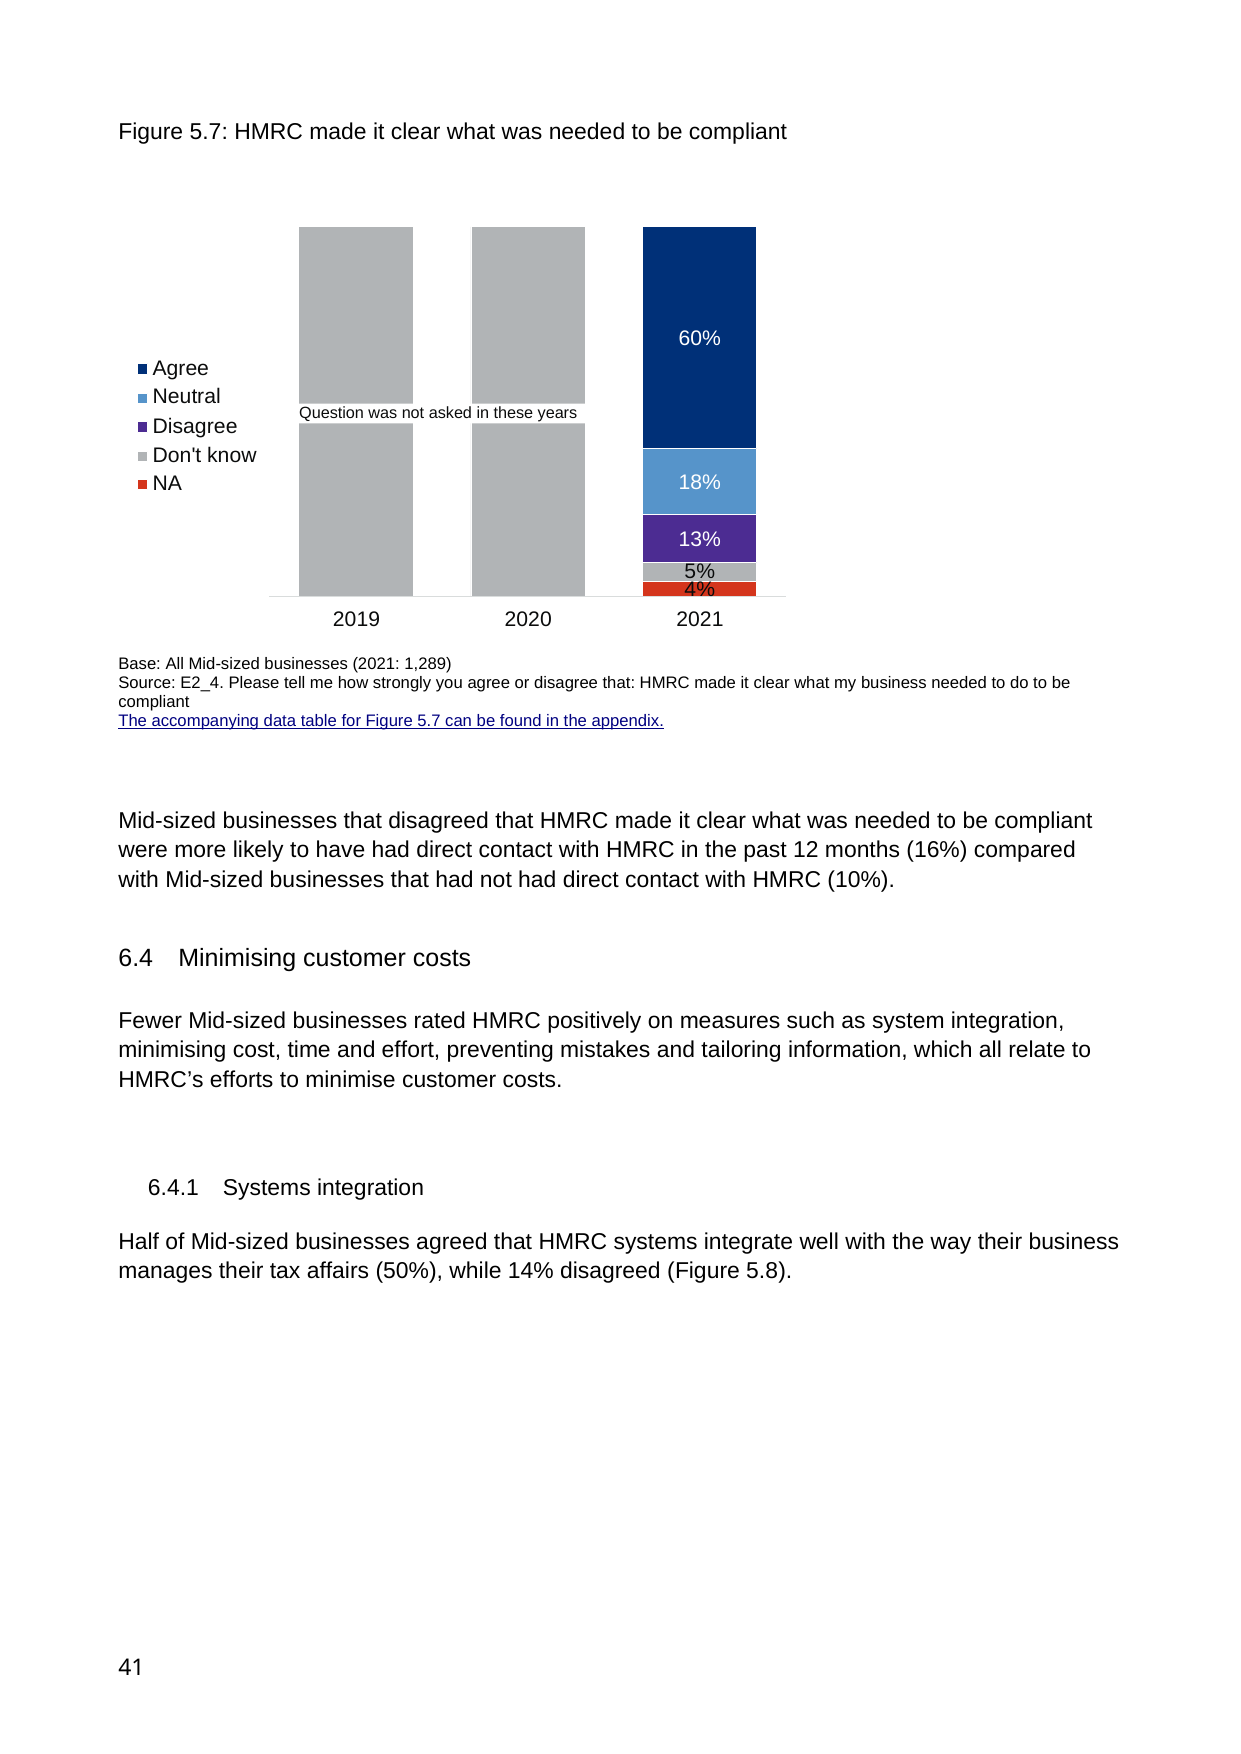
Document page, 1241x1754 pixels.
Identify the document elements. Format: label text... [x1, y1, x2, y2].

subtitle Figure 5.7: HMRC made it clear what was needed to be compliant [118, 118, 1122, 144]
subtitle Systems integration [148, 1172, 1122, 1201]
subtitle Minimising customer costs [118, 943, 1122, 972]
text Half of Mid-sized businesses agreed that HMRC systems integrate well with the way their business manages their tax affairs (50%), while 14% disagreed (Figure 5.8). [118, 1226, 1122, 1284]
text Mid-sized businesses that disagreed that HMRC made it clear what was needed to be compliant were more likely to have had direct contact with HMRC in the past 12 months (16%) compared with Mid-sized businesses that had not had direct contact with HMRC (10%). [118, 805, 1122, 893]
text Base: All Mid-sized businesses (2021: 1,289) Source: E2_4. Please tell me how strongly you agree or disagree that: HMRC made it clear what my business needed to do to be compliant The accompanying data table for Figure 5.7 can be found in the appendix. [118, 654, 1122, 730]
text Fewer Mid-sized businesses rated HMRC positively on measures such as system integration, minimising cost, time and effort, preventing mistakes and tailoring information, which all relate to HMRC’s efforts to minimise customer costs. [118, 1005, 1122, 1093]
